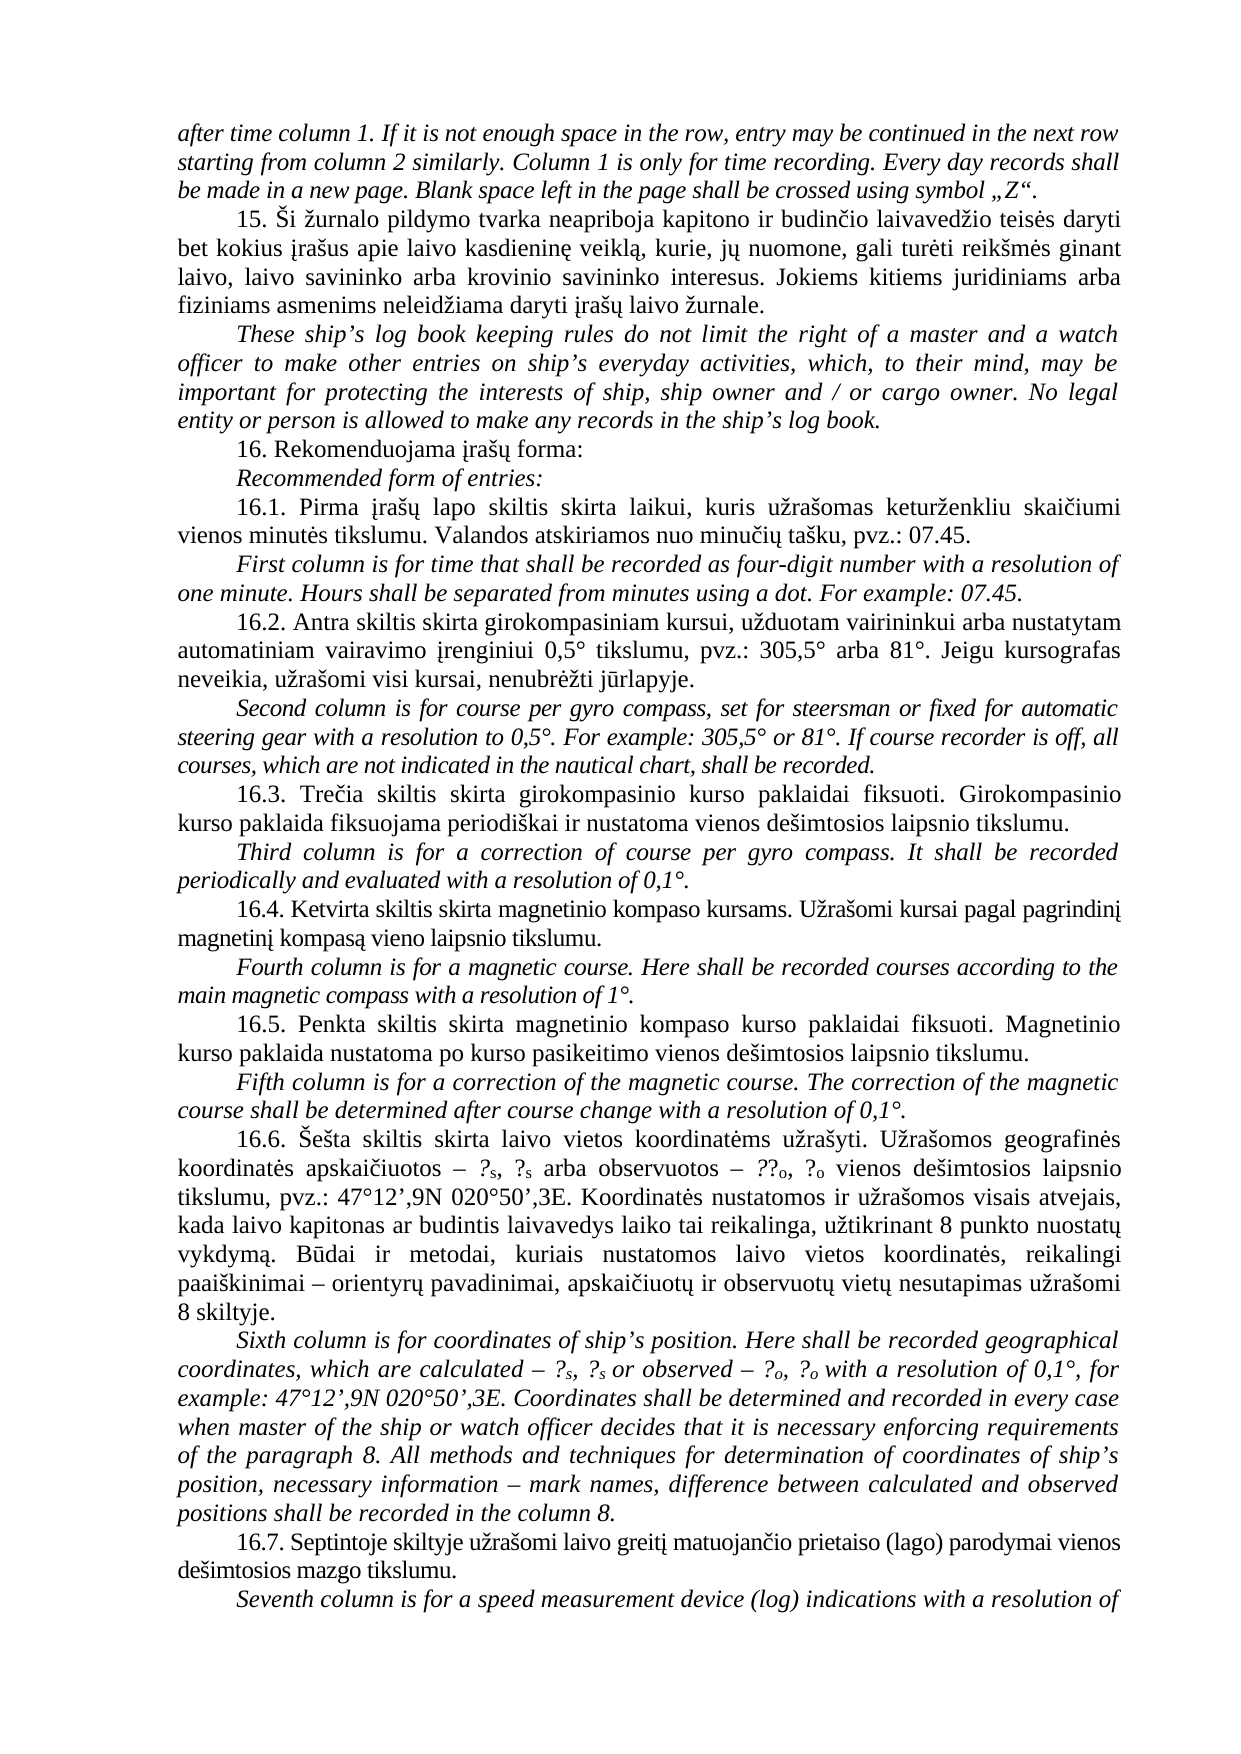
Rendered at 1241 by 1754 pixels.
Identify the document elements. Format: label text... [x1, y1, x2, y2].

text Fourth column is for a magnetic course. Here shall be recorded courses according to the main magnetic compass with a resolution of 1°. [177, 952, 1122, 1009]
text 15. Ši žurnalo pildymo tvarka neapriboja kapitono ir budinčio laivavedžio teisės daryti bet kokius įrašus apie laivo kasdieninę veiklą, kurie, jų nuomone, gali turėti reikšmės ginant laivo, laivo savininko arba krovinio savininko interesus. Jokiems kitiems juridiniams arba fiziniams asmenims neleidžiama daryti įrašų laivo žurnale. [177, 204, 1122, 319]
text First column is for time that shall be recorded as four-digit number with a resolution of one minute. Hours shall be separated from minutes using a dot. For example: 07.45. [177, 549, 1122, 607]
text Second column is for course per gyro compass, set for steersman or fixed for automatic steering gear with a resolution to 0,5°. For example: 305,5° or 81°. If course recorder is off, all courses, which are not indicated in the nautical chart, shall be recorded. [177, 693, 1122, 779]
text 16.6. Šešta skiltis skirta laivo vietos koordinatėms užrašyti. Užrašomos geografinės koordinatės apskaičiuotos – phi?s, lambda?s arba observuotos – phi??o, lambda?o vienos dešimtosios laipsnio tikslumu, pvz.: 47°12’,9N 020°50’,3E. Koordinatės nustatomos ir užrašomos visais atvejais, kada laivo kapitonas ar budintis laivavedys laiko tai reikalinga, užtikrinant 8 punkto nuostatų vykdymą. Būdai ir metodai, kuriais nustatomos laivo vietos koordinatės, reikalingi paaiškinimai – orientyrų pavadinimai, apskaičiuotų ir observuotų vietų nesutapimas užrašomi 8 skiltyje. [177, 1124, 1122, 1326]
text after time column 1. If it is not enough space in the row, entry may be continued in the next row starting from column 2 similarly. Column 1 is only for time recording. Every day records shall be made in a new page. Blank space left in the page shall be crossed using symbol „Z“. [177, 118, 1122, 204]
text Recommended form of entries: [177, 463, 1122, 492]
text 16.1. Pirma įrašų lapo skiltis skirta laikui, kuris užrašomas keturženkliu skaičiumi vienos minutės tikslumu. Valandos atskiriamos nuo minučių tašku, pvz.: 07.45. [177, 492, 1122, 549]
text 16.5. Penkta skiltis skirta magnetinio kompaso kurso paklaidai fiksuoti. Magnetinio kurso paklaida nustatoma po kurso pasikeitimo vienos dešimtosios laipsnio tikslumu. [177, 1009, 1122, 1067]
text 16. Rekomenduojama įrašų forma: [177, 434, 1122, 463]
text Seventh column is for a speed measurement device (log) indications with a resolution of [177, 1584, 1122, 1613]
text 16.3. Trečia skiltis skirta girokompasinio kurso paklaidai fiksuoti. Girokompasinio kurso paklaida fiksuojama periodiškai ir nustatoma vienos dešimtosios laipsnio tikslumu. [177, 779, 1122, 837]
text Fifth column is for a correction of the magnetic course. The correction of the magnetic course shall be determined after course change with a resolution of 0,1°. [177, 1067, 1122, 1124]
text Third column is for a correction of course per gyro compass. It shall be recorded periodically and evaluated with a resolution of 0,1°. [177, 837, 1122, 894]
text These ship’s log book keeping rules do not limit the right of a master and a watch officer to make other entries on ship’s everyday activities, which, to their mind, may be important for protecting the interests of ship, ship owner and / or cargo owner. No legal entity or person is allowed to make any records in the ship’s log book. [177, 319, 1122, 434]
text 16.4. Ketvirta skiltis skirta magnetinio kompaso kursams. Užrašomi kursai pagal pagrindinį magnetinį kompasą vieno laipsnio tikslumu. [177, 894, 1122, 952]
text Sixth column is for coordinates of ship’s position. Here shall be recorded geographical coordinates, which are calculated – phi?s, lambda?s or observed – phi?o, lambda?o with a resolution of 0,1°, for example: 47°12’,9N 020°50’,3E. Coordinates shall be determined and recorded in every case when master of the ship or watch officer decides that it is necessary enforcing requirements of the paragraph 8. All methods and techniques for determination of coordinates of ship’s position, necessary information – mark names, difference between calculated and observed positions shall be recorded in the column 8. [177, 1326, 1122, 1527]
text 16.7. Septintoje skiltyje užrašomi laivo greitį matuojančio prietaiso (lago) parodymai vienos dešimtosios mazgo tikslumu. [177, 1527, 1122, 1584]
text 16.2. Antra skiltis skirta girokompasiniam kursui, užduotam vairininkui arba nustatytam automatiniam vairavimo įrenginiui 0,5° tikslumu, pvz.: 305,5° arba 81°. Jeigu kursografas neveikia, užrašomi visi kursai, nenubrėžti jūrlapyje. [177, 607, 1122, 693]
